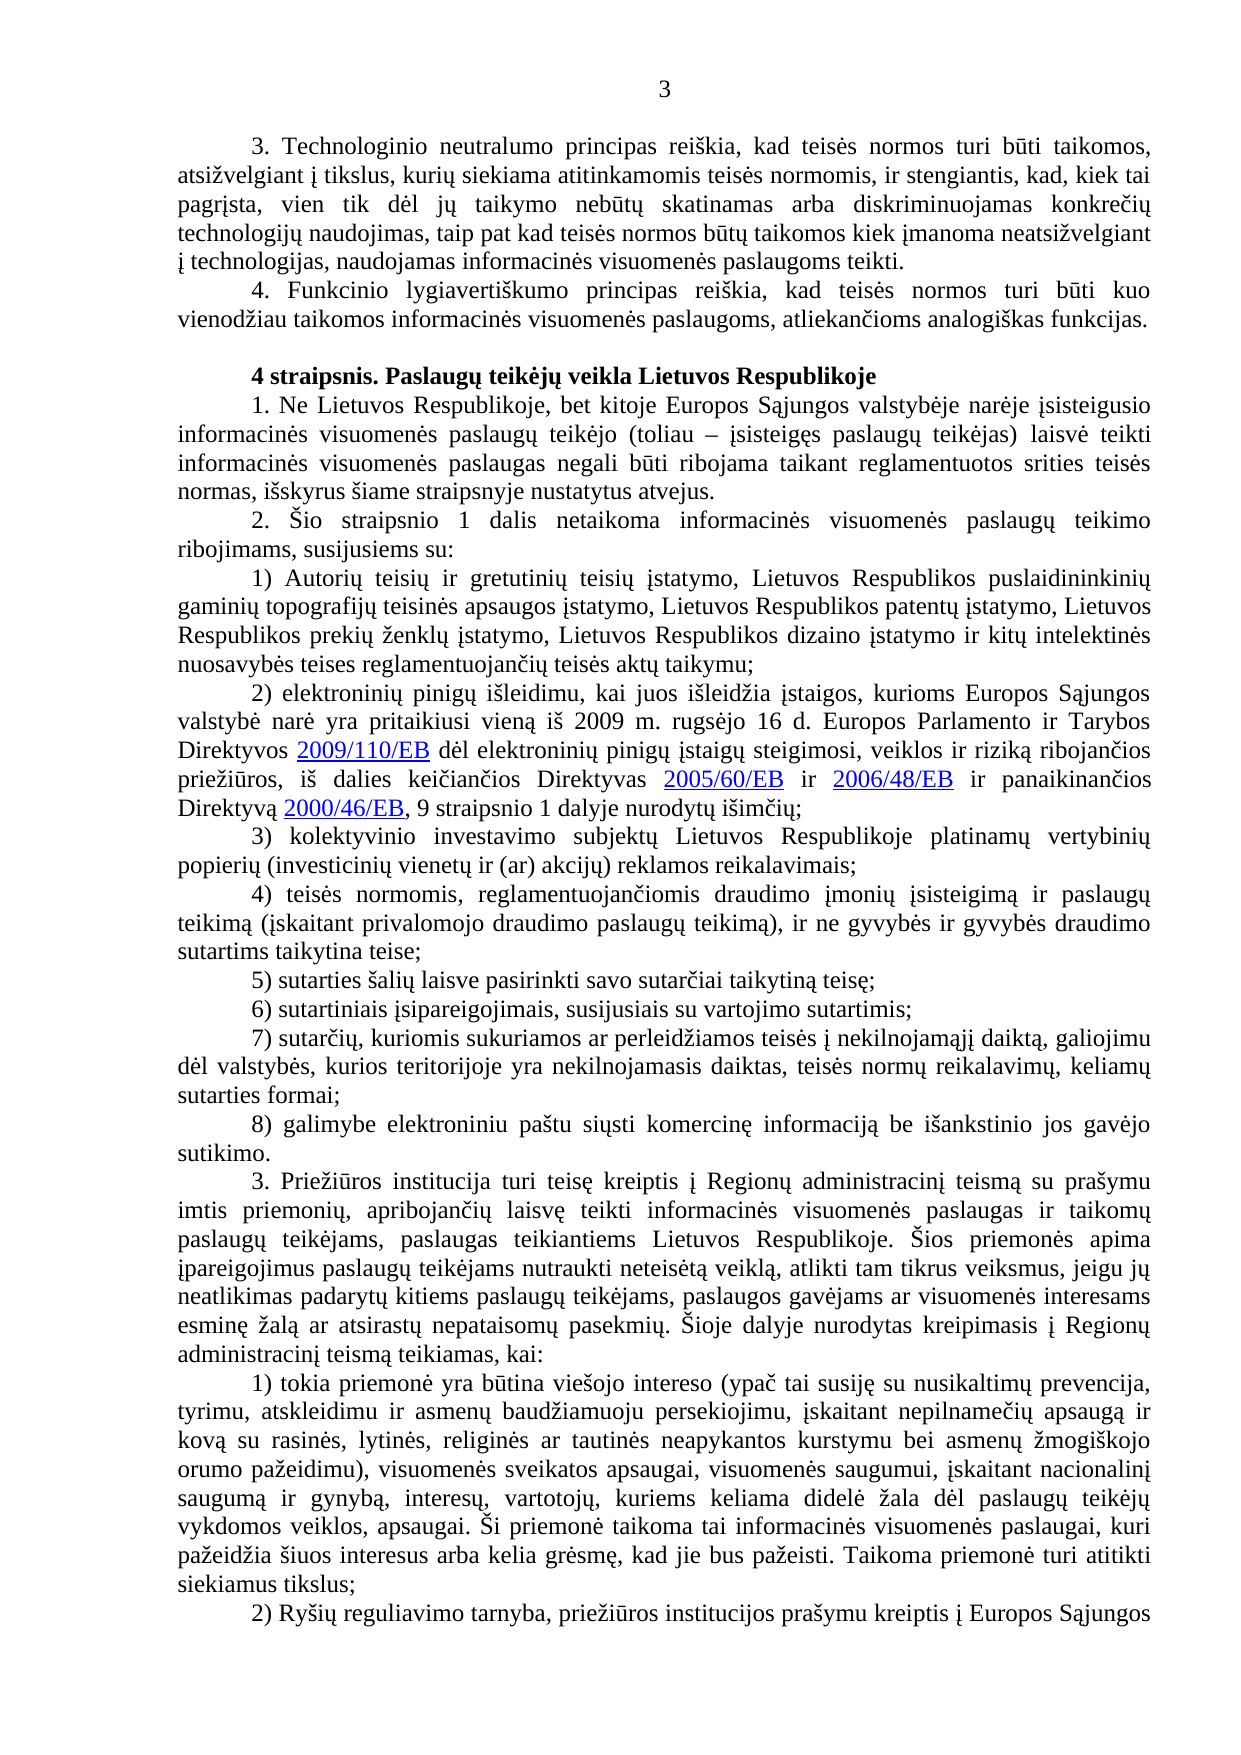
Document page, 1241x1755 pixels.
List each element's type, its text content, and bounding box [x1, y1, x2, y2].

text 4 straipsnis. Paslaugų teikėjų veikla Lietuvos Respublikoje [177, 361, 1152, 390]
text 2. Šio straipsnio 1 dalis netaikoma informacinės visuomenės paslaugų teikimo ribojimams, susijusiems su: [177, 505, 1152, 563]
text 8) galimybe elektroniniu paštu siųsti komercinę informaciją be išankstinio jos gavėjo sutikimo. [177, 1109, 1152, 1166]
text 3. Priežiūros institucija turi teisę kreiptis į Regionų administracinį teismą su prašymu imtis priemonių, apribojančių laisvę teikti informacinės visuomenės paslaugas ir taikomų paslaugų teikėjams, paslaugas teikiantiems Lietuvos Respublikoje. Šios priemonės apima įpareigojimus paslaugų teikėjams nutraukti neteisėtą veiklą, atlikti tam tikrus veiksmus, jeigu jų neatlikimas padarytų kitiems paslaugų teikėjams, paslaugos gavėjams ar visuomenės interesams esminę žalą ar atsirastų nepataisomų pasekmių. Šioje dalyje nurodytas kreipimasis į Regionų administracinį teismą teikiamas, kai: [177, 1166, 1152, 1368]
text 3. Technologinio neutralumo principas reiškia, kad teisės normos turi būti taikomos, atsižvelgiant į tikslus, kurių siekiama atitinkamomis teisės normomis, ir stengiantis, kad, kiek tai pagrįsta, vien tik dėl jų taikymo nebūtų skatinamas arba diskriminuojamas konkrečių technologijų naudojimas, taip pat kad teisės normos būtų taikomos kiek įmanoma neatsižvelgiant į technologijas, naudojamas informacinės visuomenės paslaugoms teikti. [177, 131, 1152, 275]
text 1) Autorių teisių ir gretutinių teisių įstatymo, Lietuvos Respublikos puslaidininkinių gaminių topografijų teisinės apsaugos įstatymo, Lietuvos Respublikos patentų įstatymo, Lietuvos Respublikos prekių ženklų įstatymo, Lietuvos Respublikos dizaino įstatymo ir kitų intelektinės nuosavybės teises reglamentuojančių teisės aktų taikymu; [177, 563, 1152, 678]
text 7) sutarčių, kuriomis sukuriamos ar perleidžiamos teisės į nekilnojamąjį daiktą, galiojimu dėl valstybės, kurios teritorijoje yra nekilnojamasis daiktas, teisės normų reikalavimų, keliamų sutarties formai; [177, 1023, 1152, 1109]
text 3) kolektyvinio investavimo subjektų Lietuvos Respublikoje platinamų vertybinių popierių (investicinių vienetų ir (ar) akcijų) reklamos reikalavimais; [177, 821, 1152, 879]
text 4. Funkcinio lygiavertiškumo principas reiškia, kad teisės normos turi būti kuo vienodžiau taikomos informacinės visuomenės paslaugoms, atliekančioms analogiškas funkcijas. [177, 275, 1152, 333]
text 4) teisės normomis, reglamentuojančiomis draudimo įmonių įsisteigimą ir paslaugų teikimą (įskaitant privalomojo draudimo paslaugų teikimą), ir ne gyvybės ir gyvybės draudimo sutartims taikytina teise; [177, 879, 1152, 965]
text 2) Ryšių reguliavimo tarnyba, priežiūros institucijos prašymu kreiptis į Europos Sąjungos [177, 1598, 1152, 1626]
text 6) sutartiniais įsipareigojimais, susijusiais su vartojimo sutartimis; [177, 994, 1152, 1023]
text 1. Ne Lietuvos Respublikoje, bet kitoje Europos Sąjungos valstybėje narėje įsisteigusio informacinės visuomenės paslaugų teikėjo (toliau – įsisteigęs paslaugų teikėjas) laisvė teikti informacinės visuomenės paslaugas negali būti ribojama taikant reglamentuotos srities teisės normas, išskyrus šiame straipsnyje nustatytus atvejus. [177, 390, 1152, 505]
text 1) tokia priemonė yra būtina viešojo intereso (ypač tai susiję su nusikaltimų prevencija, tyrimu, atskleidimu ir asmenų baudžiamuoju persekiojimu, įskaitant nepilnamečių apsaugą ir kovą su rasinės, lytinės, religinės ar tautinės neapykantos kurstymu bei asmenų žmogiškojo orumo pažeidimu), visuomenės sveikatos apsaugai, visuomenės saugumui, įskaitant nacionalinį saugumą ir gynybą, interesų, vartotojų, kuriems keliama didelė žala dėl paslaugų teikėjų vykdomos veiklos, apsaugai. Ši priemonė taikoma tai informacinės visuomenės paslaugai, kuri pažeidžia šiuos interesus arba kelia grėsmę, kad jie bus pažeisti. Taikoma priemonė turi atitikti siekiamus tikslus; [177, 1368, 1152, 1598]
text 5) sutarties šalių laisve pasirinkti savo sutarčiai taikytiną teisę; [177, 965, 1152, 994]
text 2) elektroninių pinigų išleidimu, kai juos išleidžia įstaigos, kurioms Europos Sąjungos valstybė narė yra pritaikiusi vieną iš 2009 m. rugsėjo 16 d. Europos Parlamento ir Tarybos Direktyvos 2009/110/EB dėl elektroninių pinigų įstaigų steigimosi, veiklos ir riziką ribojančios priežiūros, iš dalies keičiančios Direktyvas 2005/60/EB ir 2006/48/EB ir panaikinančios Direktyvą 2000/46/EB, 9 straipsnio 1 dalyje nurodytų išimčių; [177, 678, 1152, 821]
